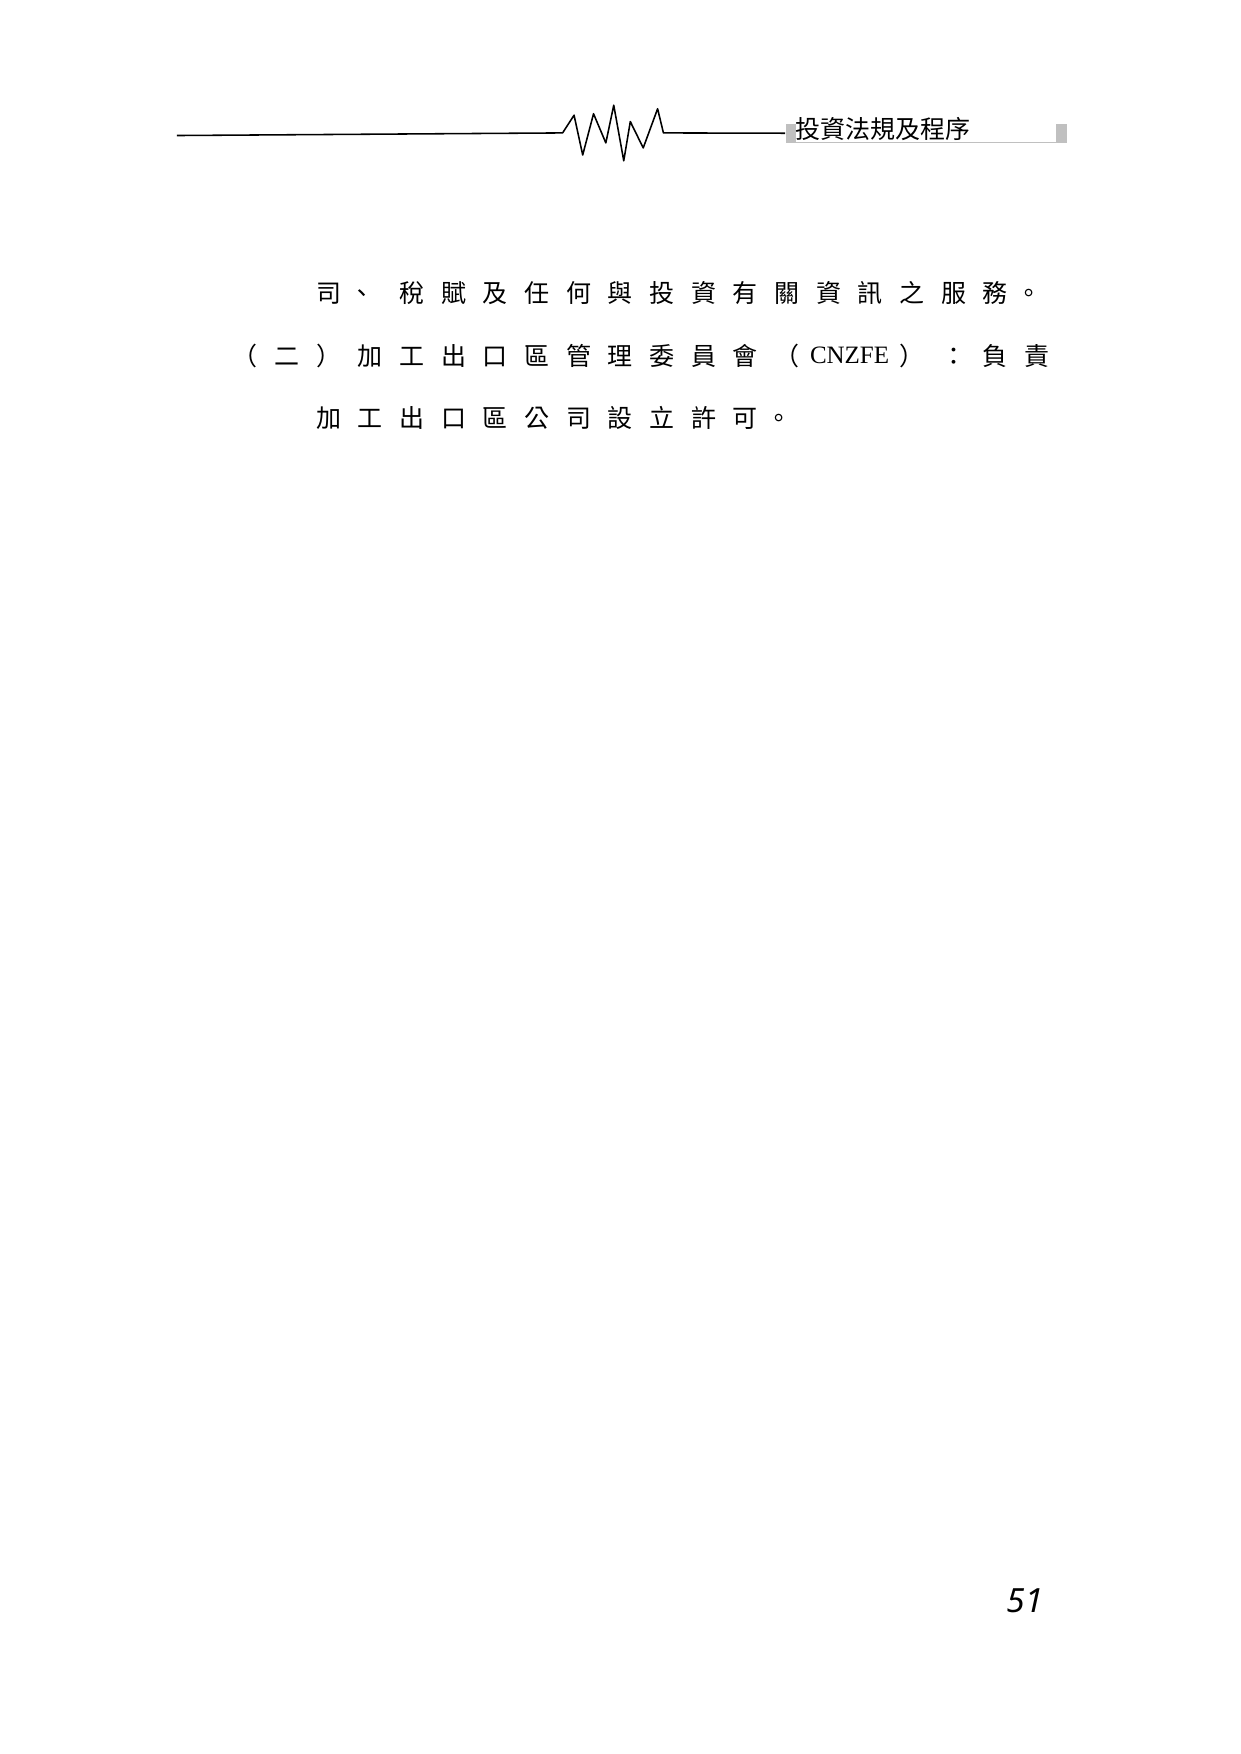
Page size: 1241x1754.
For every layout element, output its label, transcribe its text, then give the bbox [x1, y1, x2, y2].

text 司、稅賦及任何與投資有關資訊之服務。 [207, 250, 1058, 313]
text （二）加工出口區管理委員會（CNZFE）：負責加工出口區公司設立許可。 [207, 313, 1058, 438]
